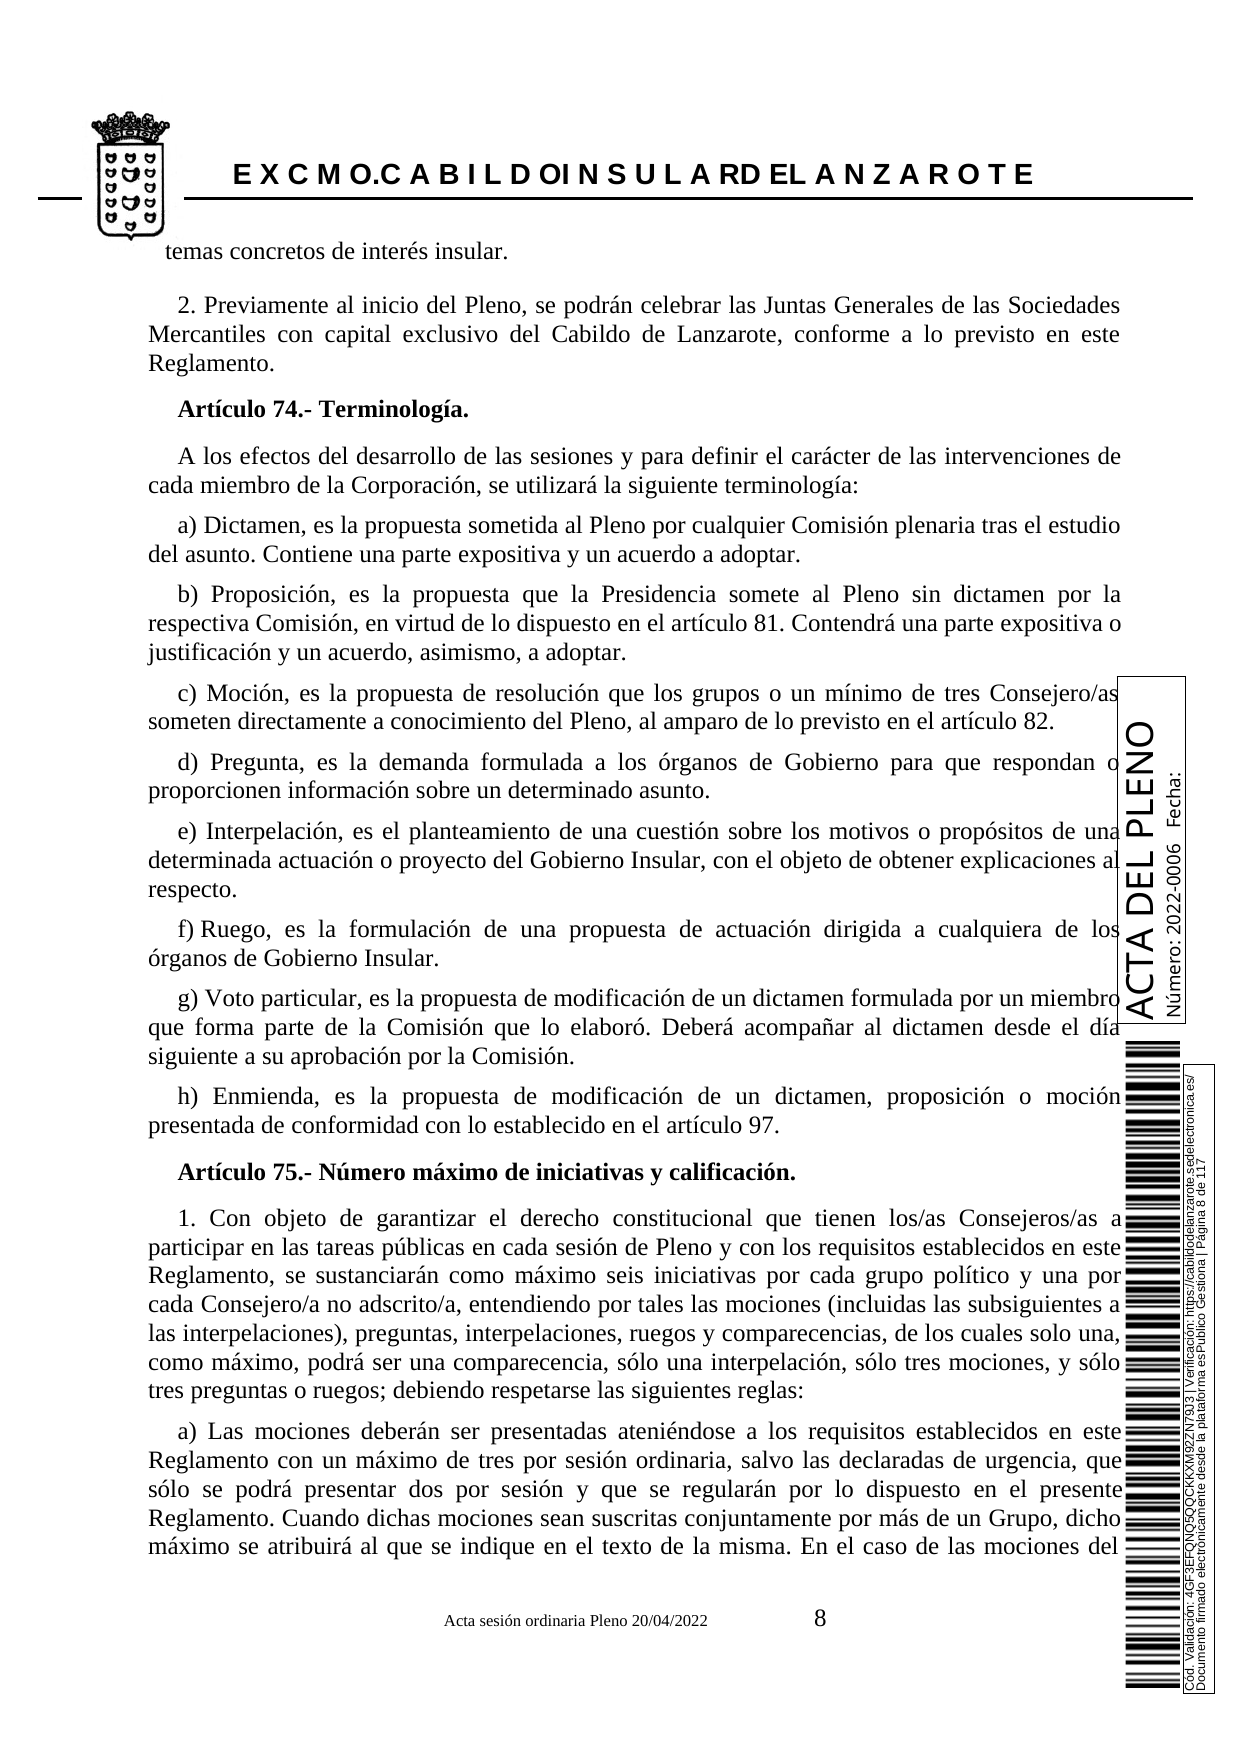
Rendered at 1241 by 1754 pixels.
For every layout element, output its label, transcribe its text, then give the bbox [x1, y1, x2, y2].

list Con objeto de garantizar el derecho constitucional que tienen los/as Consejeros/as a participar en las tareas públicas en cada sesión de Pleno y con los requisitos establecidos en este Reglamento, se sustanciarán como máximo seis iniciativas por cada grupo político y una por cada Consejero/a no adscrito/a, entendiendo por tales las mociones (incluidas las subsiguientes a las interpelaciones), preguntas, interpelaciones, ruegos y comparecencias, de los cuales solo una, como máximo, podrá ser una comparecencia, sólo una interpelación, sólo tres mociones, y sólo tres preguntas o ruegos; debiendo respetarse las siguientes reglas: [148, 1203, 1122, 1404]
subtitle Artículo 74.- Terminología. [177, 394, 1190, 423]
text Acta sesión ordinaria Pleno 20/04/2022 8 [444, 1603, 1125, 1632]
list ACTA DEL PLENO [1118, 678, 1160, 1023]
list Número: 2022-0006 Fecha: 24/05/2022 [1163, 680, 1185, 1023]
list Previamente al inicio del Pleno, se podrán celebrar las Juntas Generales de las Sociedades Mercantiles con capital exclusivo del Cabildo de Lanzarote, conforme a lo previsto en este Reglamento. [148, 291, 1122, 377]
list Voto particular, es la propuesta de modificación de un dictamen formulada por un miembro que forma parte de la Comisión que lo elaboró. Deberá acompañar al dictamen desde el día siguiente a su aprobación por la Comisión. [148, 983, 1122, 1070]
list Interpelación, es el planteamiento de una cuestión sobre los motivos o propósitos de una determinada actuación o proyecto del Gobierno Insular, con el objeto de obtener explicaciones al respecto. [148, 816, 1121, 902]
list Ruego, es la formulación de una propuesta de actuación dirigida a cualquiera de los órganos de Gobierno Insular. [148, 914, 1121, 972]
text A los efectos del desarrollo de las sesiones y para definir el carácter de las intervenciones de cada miembro de la Corporación, se utilizará la siguiente terminología: [148, 441, 1122, 498]
list Enmienda, es la propuesta de modificación de un dictamen, proposición o moción presentada de conformidad con lo establecido en el artículo 97. [148, 1081, 1121, 1139]
list Dictamen, es la propuesta sometida al Pleno por cualquier Comisión plenaria tras el estudio del asunto. Contiene una parte expositiva y un acuerdo a adoptar. [148, 510, 1122, 568]
text Cód. Validación: 4GF3EFQNQ5QQCKKXM92ZN79J3 | Verificación: https://cabildodelanzarote.sedelectronica.es/ Documento firmado electrónicamente desde la plataforma esPublico Gestiona | Página 8 de 117 [1184, 1066, 1208, 1693]
subtitle Artículo 75.- Número máximo de iniciativas y calificación. [177, 1157, 1125, 1185]
list Proposición, es la propuesta que la Presidencia somete al Pleno sin dictamen por la respectiva Comisión, en virtud de lo dispuesto en el artículo 81. Contendrá una parte expositiva o justificación y un acuerdo, asimismo, a adoptar. [148, 579, 1122, 666]
list Las mociones deberán ser presentadas ateniéndose a los requisitos establecidos en este Reglamento con un máximo de tres por sesión ordinaria, salvo las declaradas de urgencia, que sólo se podrá presentar dos por sesión y que se regularán por lo dispuesto en el presente Reglamento. Cuando dichas mociones sean suscritas conjuntamente por más de un Grupo, dicho máximo se atribuirá al que se indique en el texto de la misma. En el caso de las mociones del [148, 1416, 1123, 1560]
picture [1125, 1041, 1180, 1688]
list Moción, es la propuesta de resolución que los grupos o un mínimo de tres Consejero/as someten directamente a conocimiento del Pleno, al amparo de lo previsto en el artículo 82. [148, 678, 1120, 735]
list Pregunta, es la demanda formulada a los órganos de Gobierno para que respondan o proporcionen información sobre un determinado asunto. [148, 747, 1121, 804]
picture [82, 95, 184, 250]
